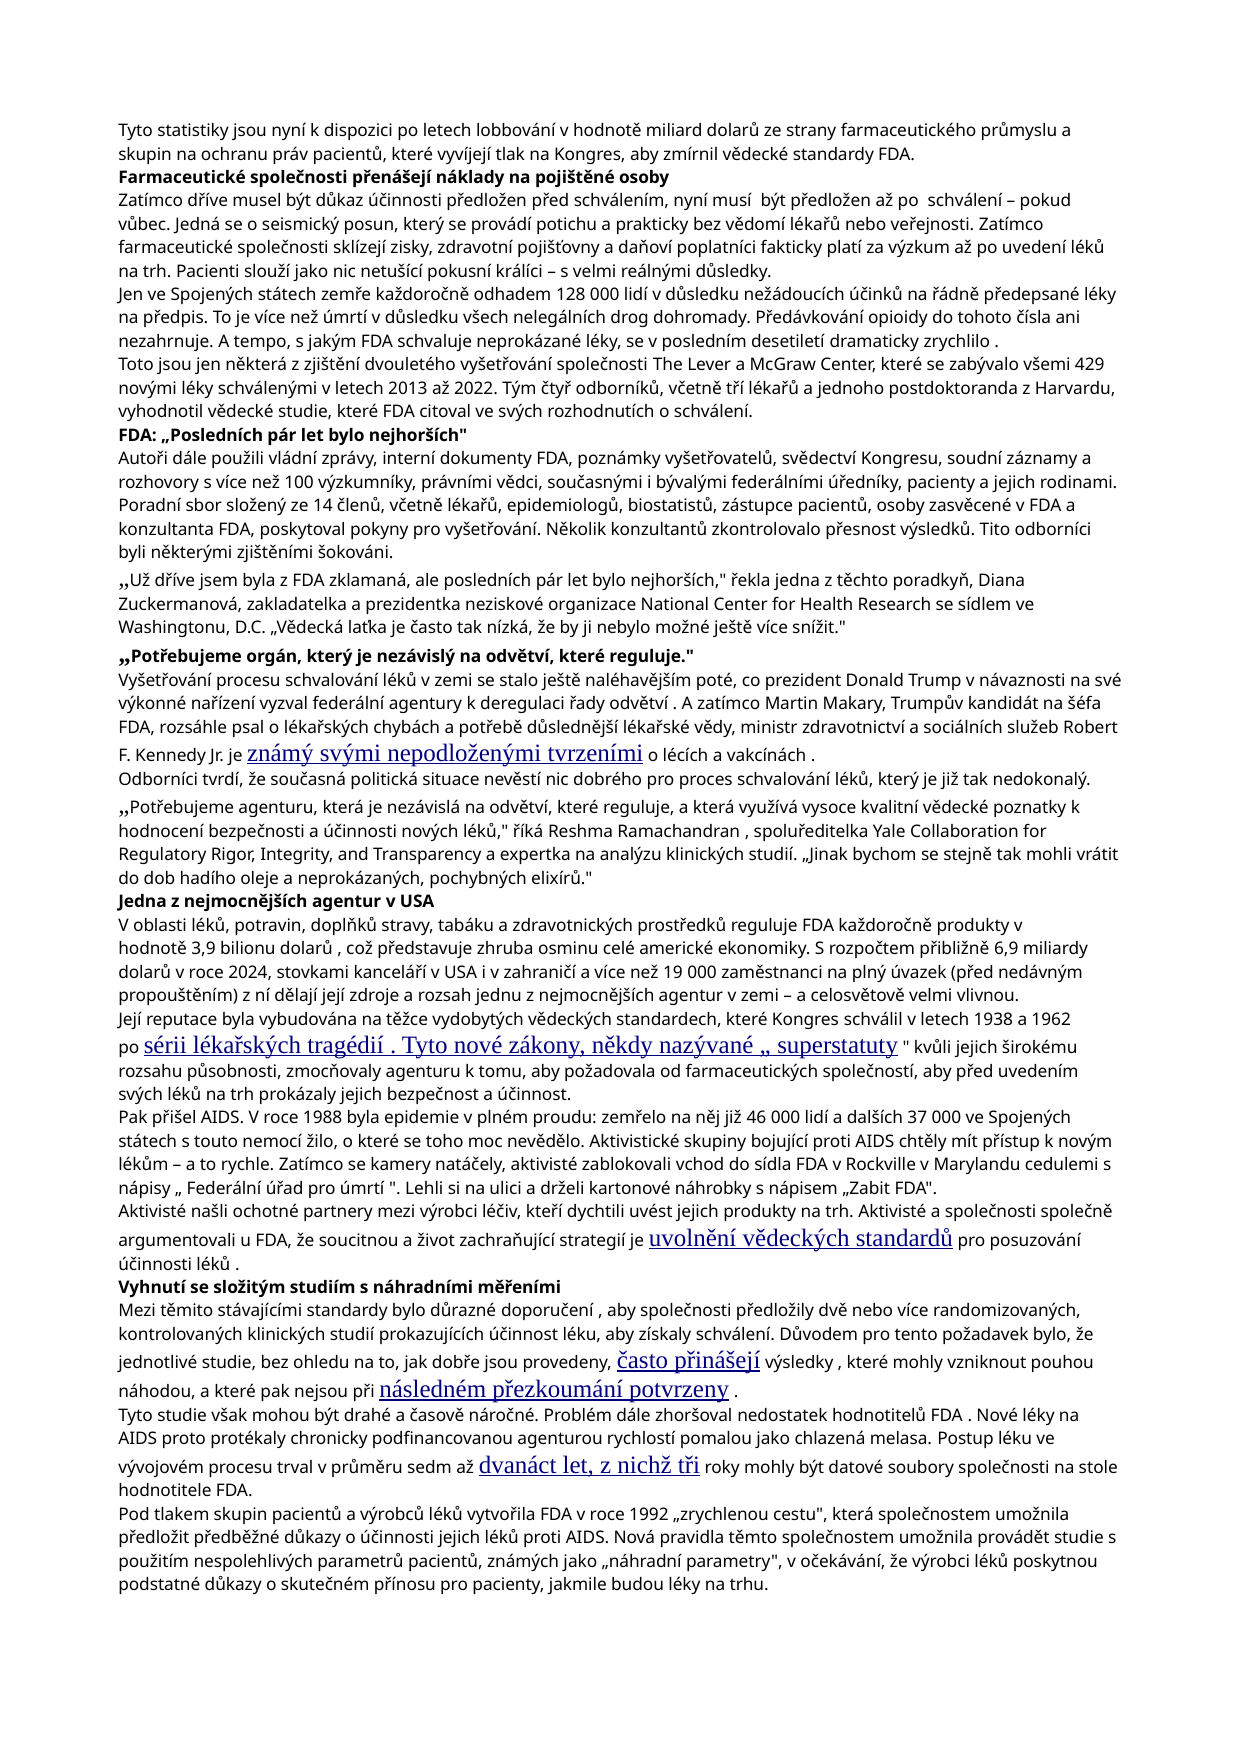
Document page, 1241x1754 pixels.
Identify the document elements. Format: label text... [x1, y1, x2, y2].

text „Už dříve jsem byla z FDA zklamaná, ale posledních pár let bylo nejhorších," řekla jedna z těchto poradkyň, Diana Zuckermanová, zakladatelka a prezidentka neziskové organizace National Center for Health Research se sídlem ve Washingtonu, D.C. „Vědecká laťka je často tak nízká, že by ji nebylo možné ještě více snížit." [118, 563, 1122, 639]
text Odborníci tvrdí, že současná politická situace nevěstí nic dobrého pro proces schvalování léků, který je již tak nedokonalý. [118, 767, 1122, 790]
text Aktivisté našli ochotné partnery mezi výrobci léčiv, kteří dychtili uvést jejich produkty na trh. Aktivisté a společnosti společně argumentovali u FDA, že soucitnou a život zachraňující strategií je uvolnění vědeckých standardů pro posuzování účinnosti léků . [118, 1199, 1122, 1275]
text Vyšetřování procesu schvalování léků v zemi se stalo ještě naléhavějším poté, co prezident Donald Trump v návaznosti na své výkonné nařízení vyzval federální agentury k deregulaci řady odvětví . A zatímco Martin Makary, Trumpův kandidát na šéfa FDA, rozsáhle psal o lékařských chybách a potřebě důslednější lékařské vědy, ministr zdravotnictví a sociálních služeb Robert F. Kennedy Jr. je známý svými nepodloženými tvrzeními o lécích a vakcínách . [118, 668, 1122, 767]
text Její reputace byla vybudována na těžce vydobytých vědeckých standardech, které Kongres schválil v letech 1938 a 1962 po sérii lékařských tragédií . Tyto nové zákony, někdy nazývané „ superstatuty " kvůli jejich širokému rozsahu působnosti, zmocňovaly agenturu k tomu, aby požadovala od farmaceutických společností, aby před uvedením svých léků na trh prokázaly jejich bezpečnost a účinnost. [118, 1007, 1122, 1106]
text Pak přišel AIDS. V roce 1988 byla epidemie v plném proudu: zemřelo na něj již 46 000 lidí a dalších 37 000 ve Spojených státech s touto nemocí žilo, o které se toho moc nevědělo. Aktivistické skupiny bojující proti AIDS chtěly mít přístup k novým lékům – a to rychle. Zatímco se kamery natáčely, aktivisté zablokovali vchod do sídla FDA v Rockville v Marylandu cedulemi s nápisy „ Federální úřad pro úmrtí ". Lehli si na ulici a drželi kartonové náhrobky s nápisem „Zabit FDA". [118, 1106, 1122, 1199]
text Jedna z nejmocnějších agentur v USA [118, 889, 1122, 913]
text „Potřebujeme orgán, který je nezávislý na odvětví, které reguluje." [118, 639, 1122, 668]
text V oblasti léků, potravin, doplňků stravy, tabáku a zdravotnických prostředků reguluje FDA každoročně produkty v hodnotě 3,9 bilionu dolarů , což představuje zhruba osminu celé americké ekonomiky. S rozpočtem přibližně 6,9 miliardy dolarů v roce 2024, stovkami kanceláří v USA i v zahraničí a více než 19 000 zaměstnanci na plný úvazek (před nedávným propouštěním) z ní dělají její zdroje a rozsah jednu z nejmocnějších agentur v zemi – a celosvětově velmi vlivnou. [118, 913, 1122, 1007]
text Farmaceutické společnosti přenášejí náklady na pojištěné osoby [118, 165, 1122, 188]
text Autoři dále použili vládní zprávy, interní dokumenty FDA, poznámky vyšetřovatelů, svědectví Kongresu, soudní záznamy a rozhovory s více než 100 výzkumníky, právními vědci, současnými i bývalými federálními úředníky, pacienty a jejich rodinami. [118, 446, 1122, 493]
text „Potřebujeme agenturu, která je nezávislá na odvětví, které reguluje, a která využívá vysoce kvalitní vědecké poznatky k hodnocení bezpečnosti a účinnosti nových léků," říká Reshma Ramachandran , spoluředitelka Yale Collaboration for Regulatory Rigor, Integrity, and Transparency a expertka na analýzu klinických studií. „Jinak bychom se stejně tak mohli vrátit do dob hadího oleje a neprokázaných, pochybných elixírů." [118, 790, 1122, 889]
text FDA: „Posledních pár let bylo nejhorších" [118, 423, 1122, 446]
text Poradní sbor složený ze 14 členů, včetně lékařů, epidemiologů, biostatistů, zástupce pacientů, osoby zasvěcené v FDA a konzultanta FDA, poskytoval pokyny pro vyšetřování. Několik konzultantů zkontrolovalo přesnost výsledků. Tito odborníci byli některými zjištěními šokováni. [118, 493, 1122, 563]
text Mezi těmito stávajícími standardy bylo důrazné doporučení , aby společnosti předložily dvě nebo více randomizovaných, kontrolovaných klinických studií prokazujících účinnost léku, aby získaly schválení. Důvodem pro tento požadavek bylo, že jednotlivé studie, bez ohledu na to, jak dobře jsou provedeny, často přinášejí výsledky , které mohly vzniknout pouhou náhodou, a které pak nejsou při následném přezkoumání potvrzeny . [118, 1298, 1122, 1403]
text Jen ve Spojených státech zemře každoročně odhadem 128 000 lidí v důsledku nežádoucích účinků na řádně předepsané léky na předpis. To je více než úmrtí v důsledku všech nelegálních drog dohromady. Předávkování opioidy do tohoto čísla ani nezahrnuje. A tempo, s jakým FDA schvaluje neprokázané léky, se v posledním desetiletí dramaticky zrychlilo . [118, 282, 1122, 352]
text Vyhnutí se složitým studiím s náhradními měřeními [118, 1275, 1122, 1298]
text Toto jsou jen některá z zjištění dvouletého vyšetřování společnosti The Lever a McGraw Center, které se zabývalo všemi 429 novými léky schválenými v letech 2013 až 2022. Tým čtyř odborníků, včetně tří lékařů a jednoho postdoktoranda z Harvardu, vyhodnotil vědecké studie, které FDA citoval ve svých rozhodnutích o schválení. [118, 352, 1122, 423]
text Tyto statistiky jsou nyní k dispozici po letech lobbování v hodnotě miliard dolarů ze strany farmaceutického průmyslu a skupin na ochranu práv pacientů, které vyvíjejí tlak na Kongres, aby zmírnil vědecké standardy FDA. [118, 118, 1122, 165]
text Pod tlakem skupin pacientů a výrobců léků vytvořila FDA v roce 1992 „zrychlenou cestu", která společnostem umožnila předložit předběžné důkazy o účinnosti jejich léků proti AIDS. Nová pravidla těmto společnostem umožnila provádět studie s použitím nespolehlivých parametrů pacientů, známých jako „náhradní parametry", v očekávání, že výrobci léků poskytnou podstatné důkazy o skutečném přínosu pro pacienty, jakmile budou léky na trhu. [118, 1502, 1122, 1596]
text Zatímco dříve musel být důkaz účinnosti předložen před schválením, nyní musí být předložen až po schválení – pokud vůbec. Jedná se o seismický posun, který se provádí potichu a prakticky bez vědomí lékařů nebo veřejnosti. Zatímco farmaceutické společnosti sklízejí zisky, zdravotní pojišťovny a daňoví poplatníci fakticky platí za výzkum až po uvedení léků na trh. Pacienti slouží jako nic netušící pokusní králíci – s velmi reálnými důsledky. [118, 188, 1122, 282]
text Tyto studie však mohou být drahé a časově náročné. Problém dále zhoršoval nedostatek hodnotitelů FDA . Nové léky na AIDS proto protékaly chronicky podfinancovanou agenturou rychlostí pomalou jako chlazená melasa. Postup léku ve vývojovém procesu trval v průměru sedm až dvanáct let, z nichž tři roky mohly být datové soubory společnosti na stole hodnotitele FDA. [118, 1403, 1122, 1502]
